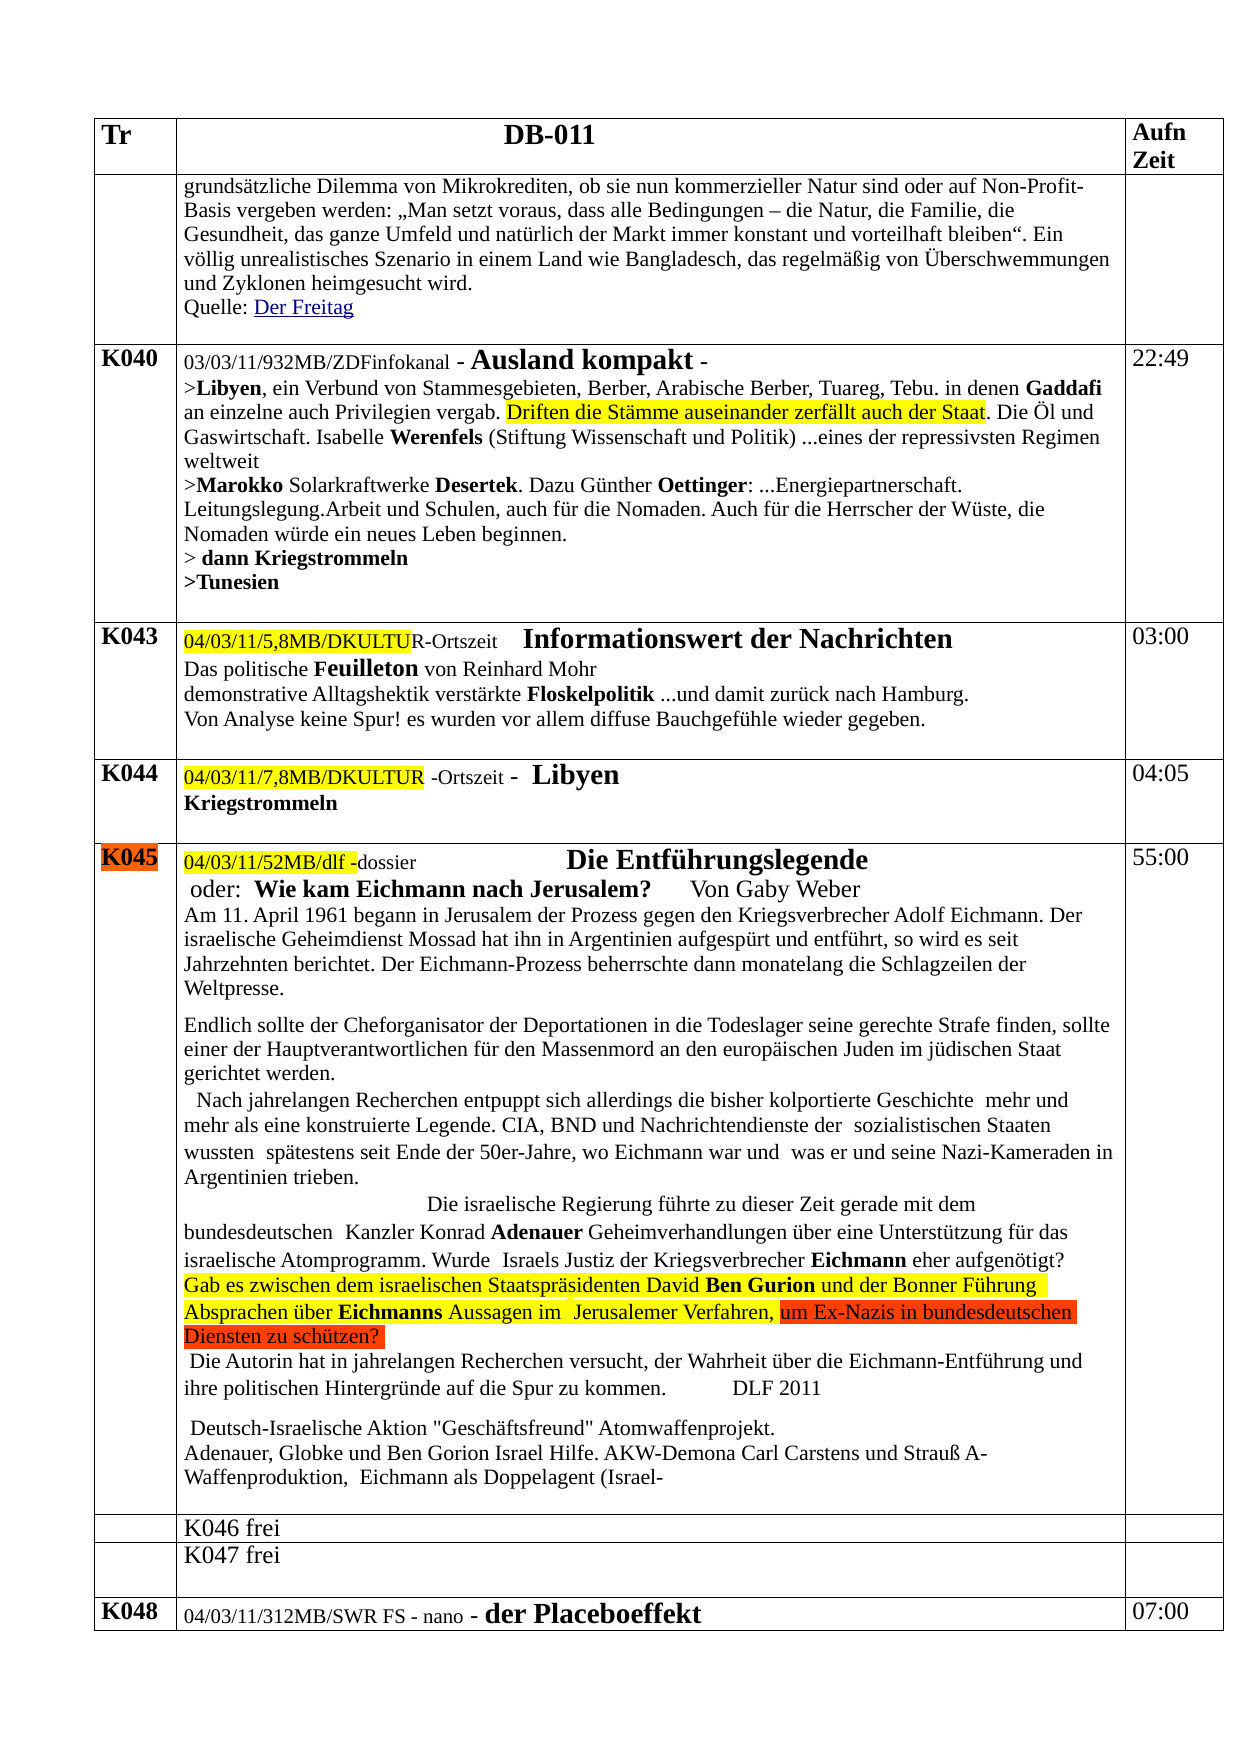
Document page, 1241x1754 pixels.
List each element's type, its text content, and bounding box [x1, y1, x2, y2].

table_cell 55:00 [1126, 844, 1223, 1514]
table_cell K040 [95, 345, 176, 622]
table_cell 07:00 [1126, 1598, 1223, 1629]
table_cell K046 frei [177, 1515, 1125, 1542]
table_cell K044 [95, 760, 176, 843]
table_cell K048 [95, 1598, 176, 1629]
table_cell 04/03/11/52MB/dlf -dossier Die Entführungslegende oder: Wie kam Eichmann nach Jerusalem? Von Gaby Weber Am 11. April 1961 begann in Jerusalem der Prozess gegen den Kriegsverbrecher Adolf Eichmann. Der israelische Geheimdienst Mossad hat ihn in Argentinien aufgespürt und entführt, so wird es seit Jahrzehnten berichtet. Der Eichmann-Prozess beherrschte dann monatelang die Schlagzeilen der Weltpresse. Endlich sollte der Cheforganisator der Deportationen in die Todeslager seine gerechte Strafe finden, sollte einer der Hauptverantwortlichen für den Massenmord an den europäischen Juden im jüdischen Staat gerichtet werden. Nach jahrelangen Recherchen entpuppt sich allerdings die bisher kolportierte Geschichte mehr und mehr als eine konstruierte Legende. CIA, BND und Nachrichtendienste der sozialistischen Staaten wussten spätestens seit Ende der 50er-Jahre, wo Eichmann war und was er und seine Nazi-Kameraden in Argentinien trieben. Die israelische Regierung führte zu dieser Zeit gerade mit dem bundesdeutschen Kanzler Konrad Adenauer Geheimverhandlungen über eine Unterstützung für das israelische Atomprogramm. Wurde Israels Justiz der Kriegsverbrecher Eichmann eher aufgenötigt? Gab es zwischen dem israelischen Staatspräsidenten David Ben Gurion und der Bonner Führung Absprachen über Eichmanns Aussagen im Jerusalemer Verfahren, um Ex-Nazis in bundesdeutschen Diensten zu schützen? Die Autorin hat in jahrelangen Recherchen versucht, der Wahrheit über die Eichmann-Entführung und ihre politischen Hintergründe auf die Spur zu kommen. DLF 2011 Deutsch-Israelische Aktion "Geschäftsfreund" Atomwaffenprojekt. Adenauer, Globke und Ben Gorion Israel Hilfe. AKW-Demona Carl Carstens und Strauß A-Waffenproduktion, Eichmann als Doppelagent (Israel- [177, 844, 1125, 1514]
table_cell [95, 1515, 176, 1542]
table_cell K045 [95, 844, 176, 1514]
table_cell [1126, 1543, 1223, 1597]
table_header DB-011 [177, 119, 1125, 174]
table_cell [95, 1543, 176, 1597]
table_cell 03/03/11/932MB/ZDFinfokanal - Ausland kompakt - >Libyen, ein Verbund von Stammesgebieten, Berber, Arabische Berber, Tuareg, Tebu. in denen Gaddafi an einzelne auch Privilegien vergab. Driften die Stämme auseinander zerfällt auch der Staat. Die Öl und Gaswirtschaft. Isabelle Werenfels (Stiftung Wissenschaft und Politik) ...eines der repressivsten Regimen weltweit >Marokko Solarkraftwerke Desertek. Dazu Günther Oettinger: ...Energiepartnerschaft. Leitungslegung.Arbeit und Schulen, auch für die Nomaden. Auch für die Herrscher der Wüste, die Nomaden würde ein neues Leben beginnen. > dann Kriegstrommeln >Tunesien [177, 345, 1125, 622]
table_header Tr [95, 119, 176, 174]
table_cell 04/03/11/5,8MB/DKULTUR-Ortszeit Informationswert der Nachrichten Das politische Feuilleton von Reinhard Mohr demonstrative Alltagshektik verstärkte Floskelpolitik ...und damit zurück nach Hamburg. Von Analyse keine Spur! es wurden vor allem diffuse Bauchgefühle wieder gegeben. [177, 623, 1125, 758]
table_cell [1126, 175, 1223, 344]
table_cell 04:05 [1126, 760, 1223, 843]
table_cell [1126, 1515, 1223, 1542]
table_cell 04/03/11/312MB/SWR FS - nano - der Placeboeffekt [177, 1598, 1125, 1629]
table_cell 03:00 [1126, 623, 1223, 758]
table_cell 04/03/11/7,8MB/DKULTUR -Ortszeit - Libyen Kriegstrommeln [177, 760, 1125, 843]
table_cell 22:49 [1126, 345, 1223, 622]
table_cell K047 frei [177, 1543, 1125, 1597]
table_cell [95, 175, 176, 344]
table_header Aufn Zeit [1126, 119, 1223, 174]
table_cell K043 [95, 623, 176, 758]
table_cell grundsätzliche Dilemma von Mikrokrediten, ob sie nun kommerzieller Natur sind oder auf Non-Profit-Basis vergeben werden: „Man setzt voraus, dass alle Bedingungen – die Natur, die Familie, die Gesundheit, das ganze Umfeld und natürlich der Markt immer konstant und vorteilhaft bleiben“. Ein völlig unrealistisches Szenario in einem Land wie Bangladesch, das regelmäßig von Überschwemmungen und Zyklonen heimgesucht wird. Quelle: Der Freitag [177, 175, 1125, 344]
